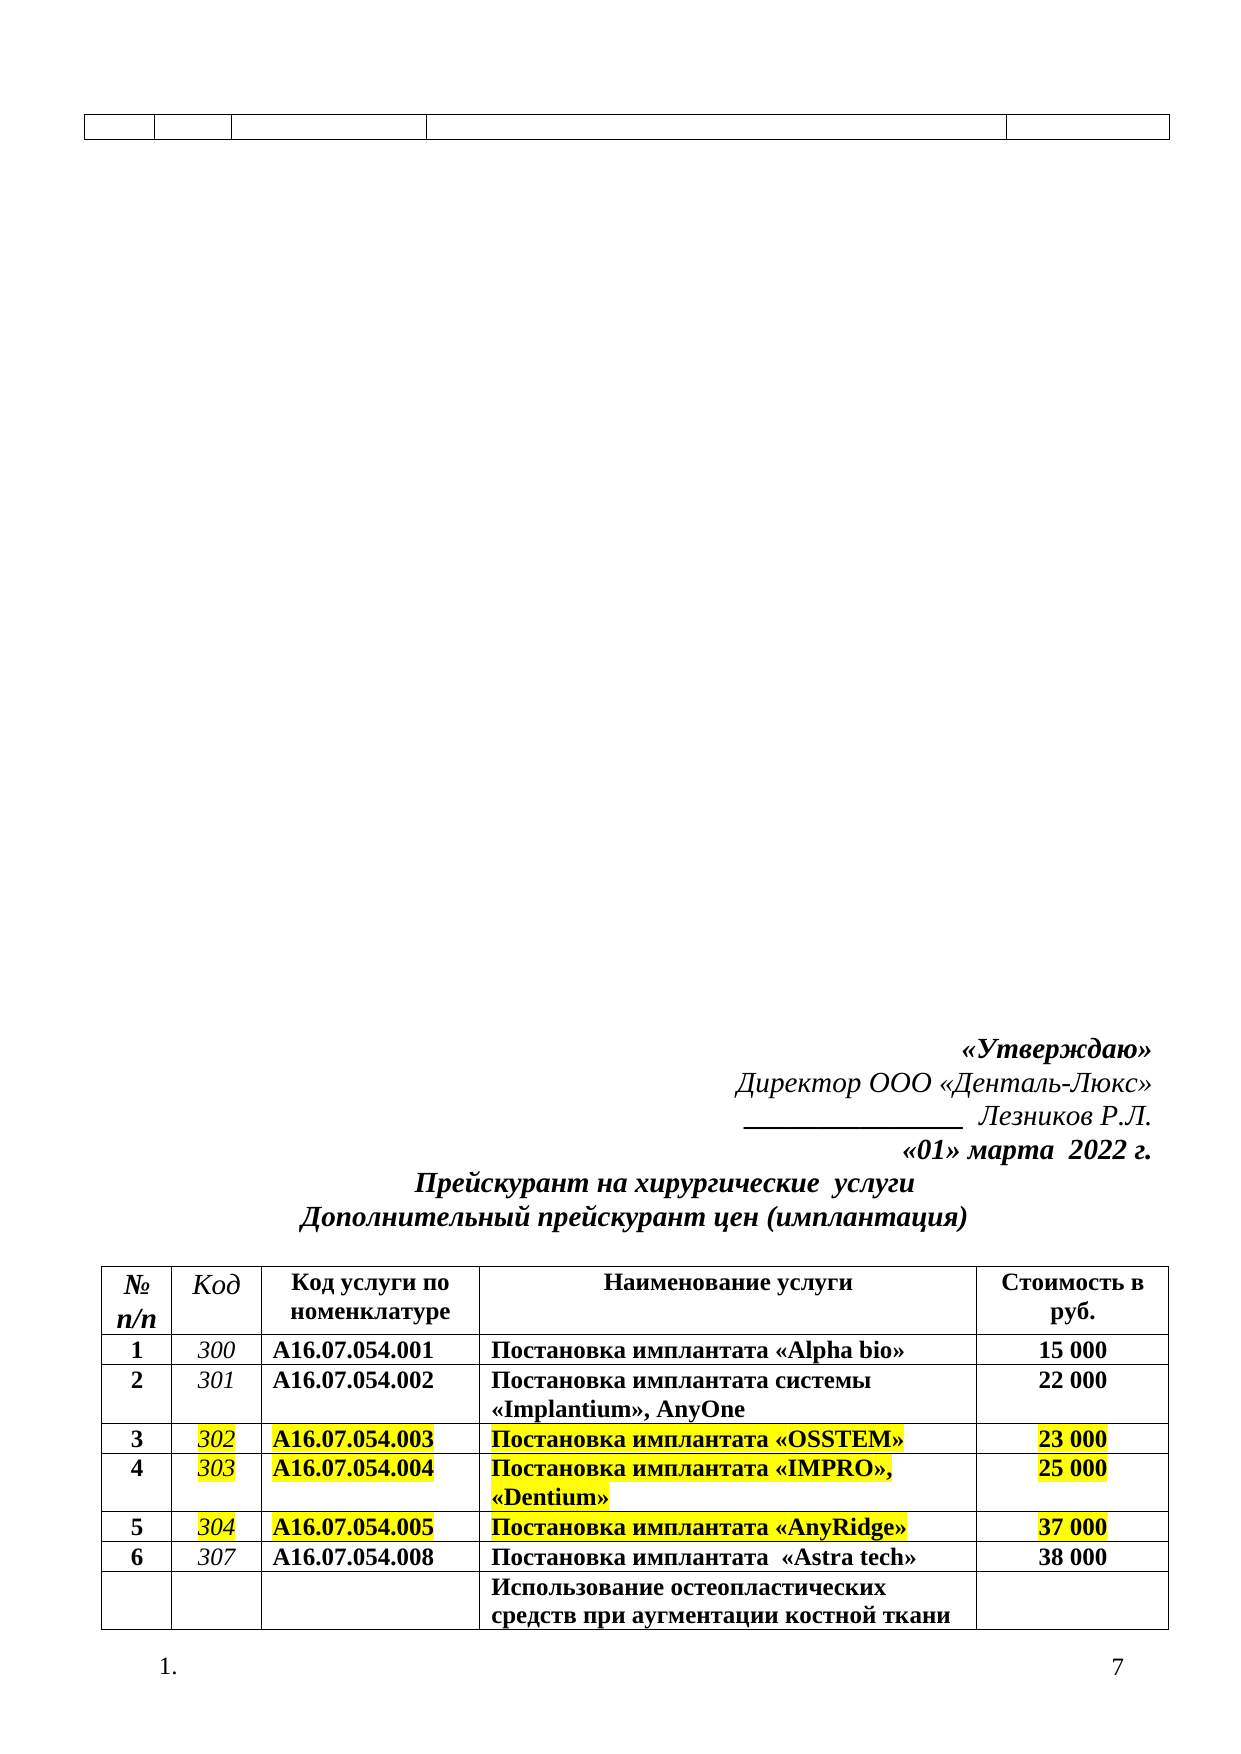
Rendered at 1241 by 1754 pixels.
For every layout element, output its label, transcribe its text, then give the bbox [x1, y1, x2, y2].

table_cell 22 000 [977, 1365, 1168, 1423]
table_cell 23 000 [977, 1424, 1168, 1452]
table_cell А16.07.054.003 [262, 1424, 479, 1452]
text «Утверждаю» [177, 1031, 1152, 1065]
table_cell Использование остеопластических средств при аугментации костной ткани [480, 1572, 976, 1629]
text Дополнительный прейскурант цен (имплантация) [177, 1199, 1152, 1233]
table_cell 300 [172, 1335, 261, 1364]
table_cell А16.07.054.001 [262, 1335, 479, 1364]
table_header Наименование услуги [480, 1267, 976, 1334]
text Прейскурант на хирургические услуги [177, 1166, 1152, 1199]
table_cell [85, 115, 154, 139]
table_cell 15 000 [977, 1335, 1168, 1364]
table_cell [427, 115, 1006, 139]
table_cell Постановка имплантата «Astra tech» [480, 1542, 976, 1571]
text «01» марта 2022 г. [177, 1132, 1152, 1166]
table_cell 2 [102, 1365, 171, 1423]
table_cell 5 [102, 1512, 171, 1541]
table_cell [232, 115, 426, 139]
table_cell 38 000 [977, 1542, 1168, 1571]
table_cell 6 [102, 1542, 171, 1571]
table_cell 25 000 [977, 1454, 1168, 1511]
table_cell [1007, 115, 1169, 139]
table_header Код [172, 1267, 261, 1334]
table_cell 301 [172, 1365, 261, 1423]
table_cell 307 [172, 1542, 261, 1571]
table_cell 304 [172, 1512, 261, 1541]
table_header № п/п [102, 1267, 171, 1334]
table_cell [977, 1572, 1168, 1629]
table_cell А16.07.054.008 [262, 1542, 479, 1571]
table_cell 302 [172, 1424, 261, 1452]
table_cell Постановка имплантата «AnyRidge» [480, 1512, 976, 1541]
table_cell 1 [102, 1335, 171, 1364]
table_cell Постановка имплантата системы «Implantium», AnyOne [480, 1365, 976, 1423]
table_cell А16.07.054.005 [262, 1512, 479, 1541]
table_header Стоимость в руб. [977, 1267, 1168, 1334]
table_cell [155, 115, 231, 139]
table_cell А16.07.054.002 [262, 1365, 479, 1423]
text _______________ Лезников Р.Л. [177, 1098, 1152, 1132]
table_cell [172, 1572, 261, 1629]
table_cell Постановка имплантата «Alpha bio» [480, 1335, 976, 1364]
table_cell 37 000 [977, 1512, 1168, 1541]
table_cell 303 [172, 1454, 261, 1511]
table_cell [262, 1572, 479, 1629]
table_header Код услуги по номенклатуре [262, 1267, 479, 1334]
table_cell Постановка имплантата «IMPRO», «Dentium» [480, 1454, 976, 1511]
table_cell [102, 1572, 171, 1629]
table_cell 4 [102, 1454, 171, 1511]
table_cell А16.07.054.004 [262, 1454, 479, 1511]
text Директор ООО «Денталь-Люкс» [177, 1065, 1152, 1098]
table_cell Постановка имплантата «OSSTEM» [480, 1424, 976, 1452]
table_cell 3 [102, 1424, 171, 1452]
